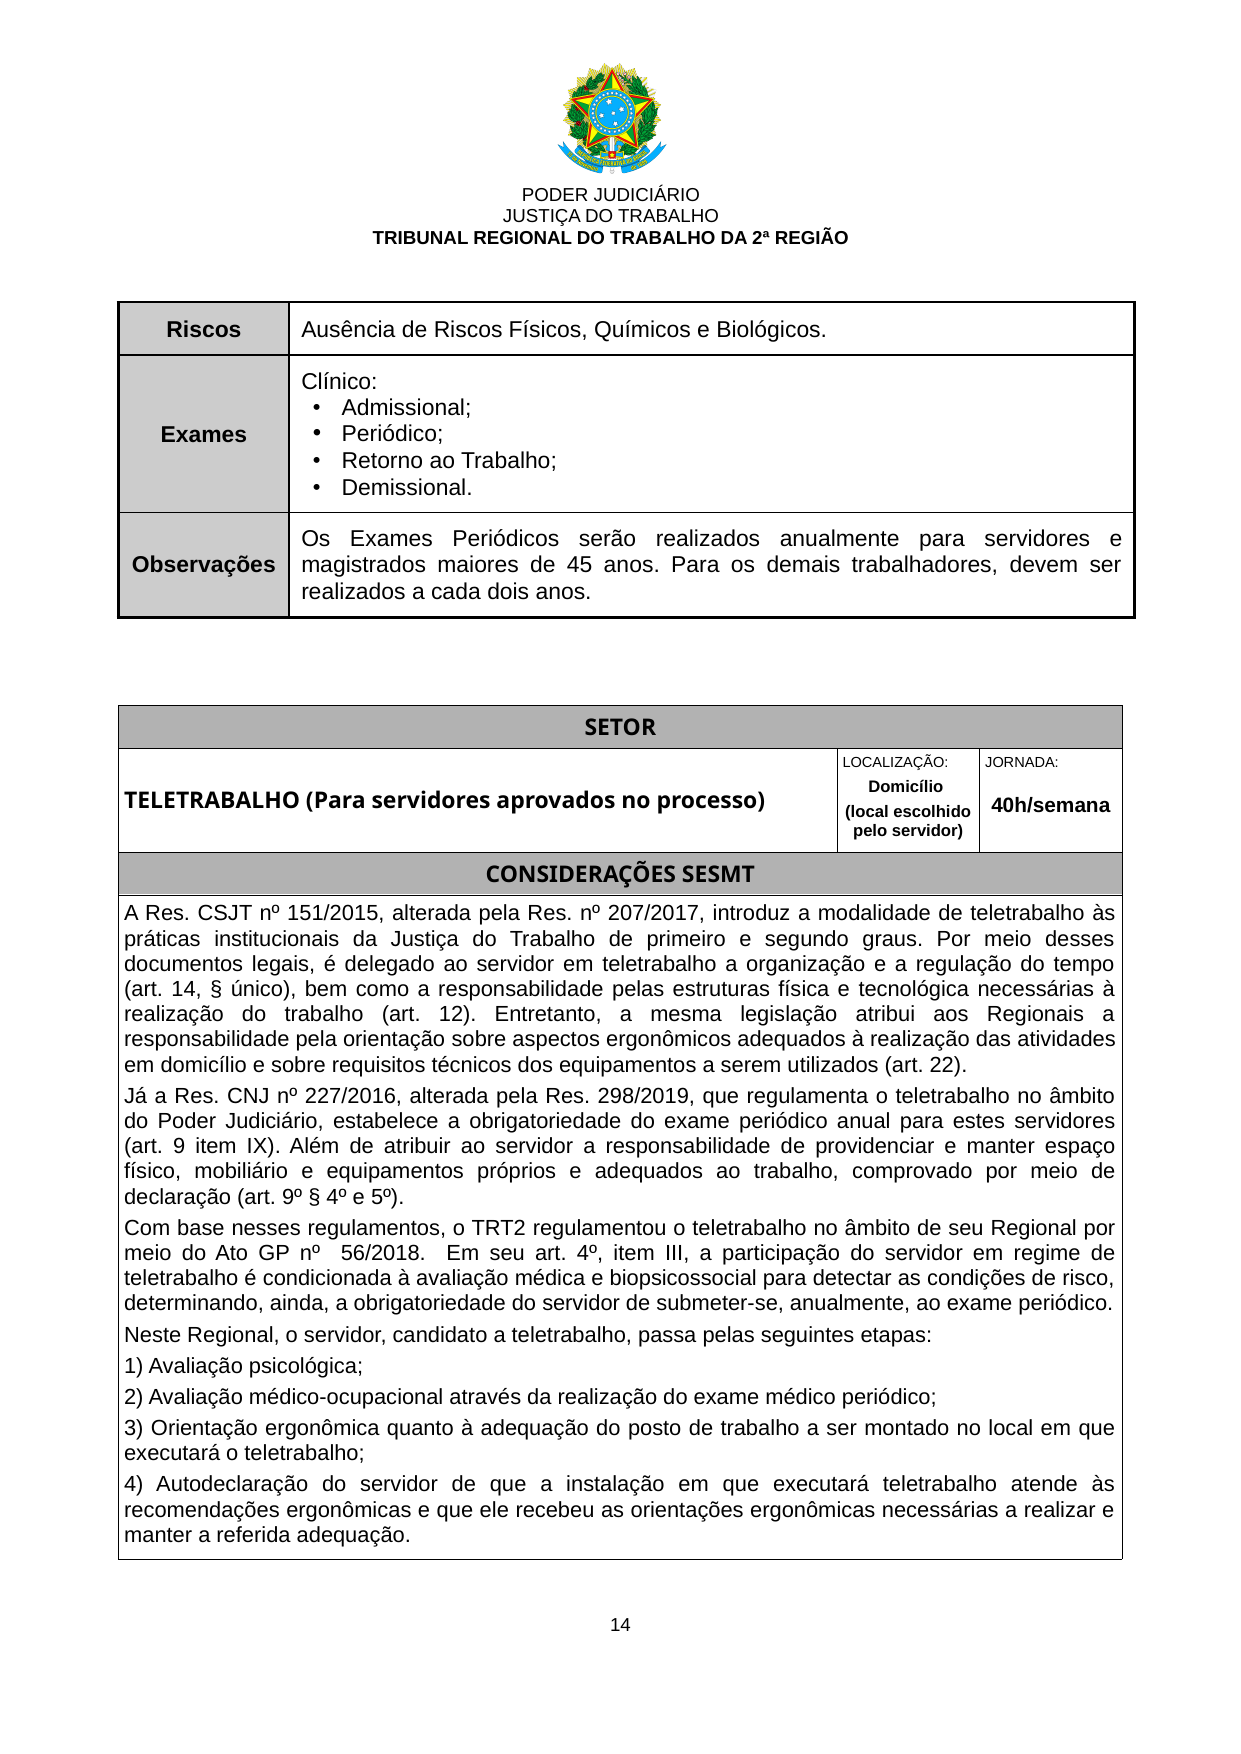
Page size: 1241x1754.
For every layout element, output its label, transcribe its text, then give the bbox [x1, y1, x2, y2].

table_cell Ausência de Riscos Físicos, Químicos e Biológicos. [290, 303, 1133, 354]
table_cell TELETRABALHO (Para servidores aprovados no processo) [119, 749, 837, 852]
table_cell Riscos [120, 303, 288, 354]
table_cell Os Exames Periódicos serão realizados anualmente para servidores e magistrados maiores de 45 anos. Para os demais trabalhadores, devem ser realizados a cada dois anos. [290, 513, 1133, 616]
table_cell Clínico: Admissional; Periódico; Retorno ao Trabalho; Demissional. [290, 356, 1133, 512]
table_cell LOCALIZAÇÃO: Domicílio (local escolhido pelo servidor) [838, 749, 979, 852]
table_cell Observações [120, 513, 288, 616]
table_cell Exames [120, 356, 288, 512]
table_cell A Res. CSJT nº 151/2015, alterada pela Res. nº 207/2017, introduz a modalidade de teletrabalho às práticas institucionais da Justiça do Trabalho de primeiro e segundo graus. Por meio desses documentos legais, é delegado ao servidor em teletrabalho a organização e a regulação do tempo (art. 14, § único), bem como a responsabilidade pelas estruturas física e tecnológica necessárias à realização do trabalho (art. 12). Entretanto, a mesma legislação atribui aos Regionais a responsabilidade pela orientação sobre aspectos ergonômicos adequados à realização das atividades em domicílio e sobre requisitos técnicos dos equipamentos a serem utilizados (art. 22). Já a Res. CNJ nº 227/2016, alterada pela Res. 298/2019, que regulamenta o teletrabalho no âmbito do Poder Judiciário, estabelece a obrigatoriedade do exame periódico anual para estes servidores (art. 9 item IX). Além de atribuir ao servidor a responsabilidade de providenciar e manter espaço físico, mobiliário e equipamentos próprios e adequados ao trabalho, comprovado por meio de declaração (art. 9º § 4º e 5º). Com base nesses regulamentos, o TRT2 regulamentou o teletrabalho no âmbito de seu Regional por meio do Ato GP nº 56/2018. Em seu art. 4º, item III, a participação do servidor em regime de teletrabalho é condicionada à avaliação médica e biopsicossocial para detectar as condições de risco, determinando, ainda, a obrigatoriedade do servidor de submeter-se, anualmente, ao exame periódico. Neste Regional, o servidor, candidato a teletrabalho, passa pelas seguintes etapas: 1) Avaliação psicológica; 2) Avaliação médico-ocupacional através da realização do exame médico periódico; 3) Orientação ergonômica quanto à adequação do posto de trabalho a ser montado no local em que executará o teletrabalho; 4) Autodeclaração do servidor de que a instalação em que executará teletrabalho atende às recomendações ergonômicas e que ele recebeu as orientações ergonômicas necessárias a realizar e manter a referida adequação. [119, 896, 1122, 1558]
table_header SETOR [119, 706, 1122, 748]
table_cell CONSIDERAÇÕES SESMT [119, 853, 1122, 894]
table_cell JORNADA: 40h/semana [980, 749, 1122, 852]
